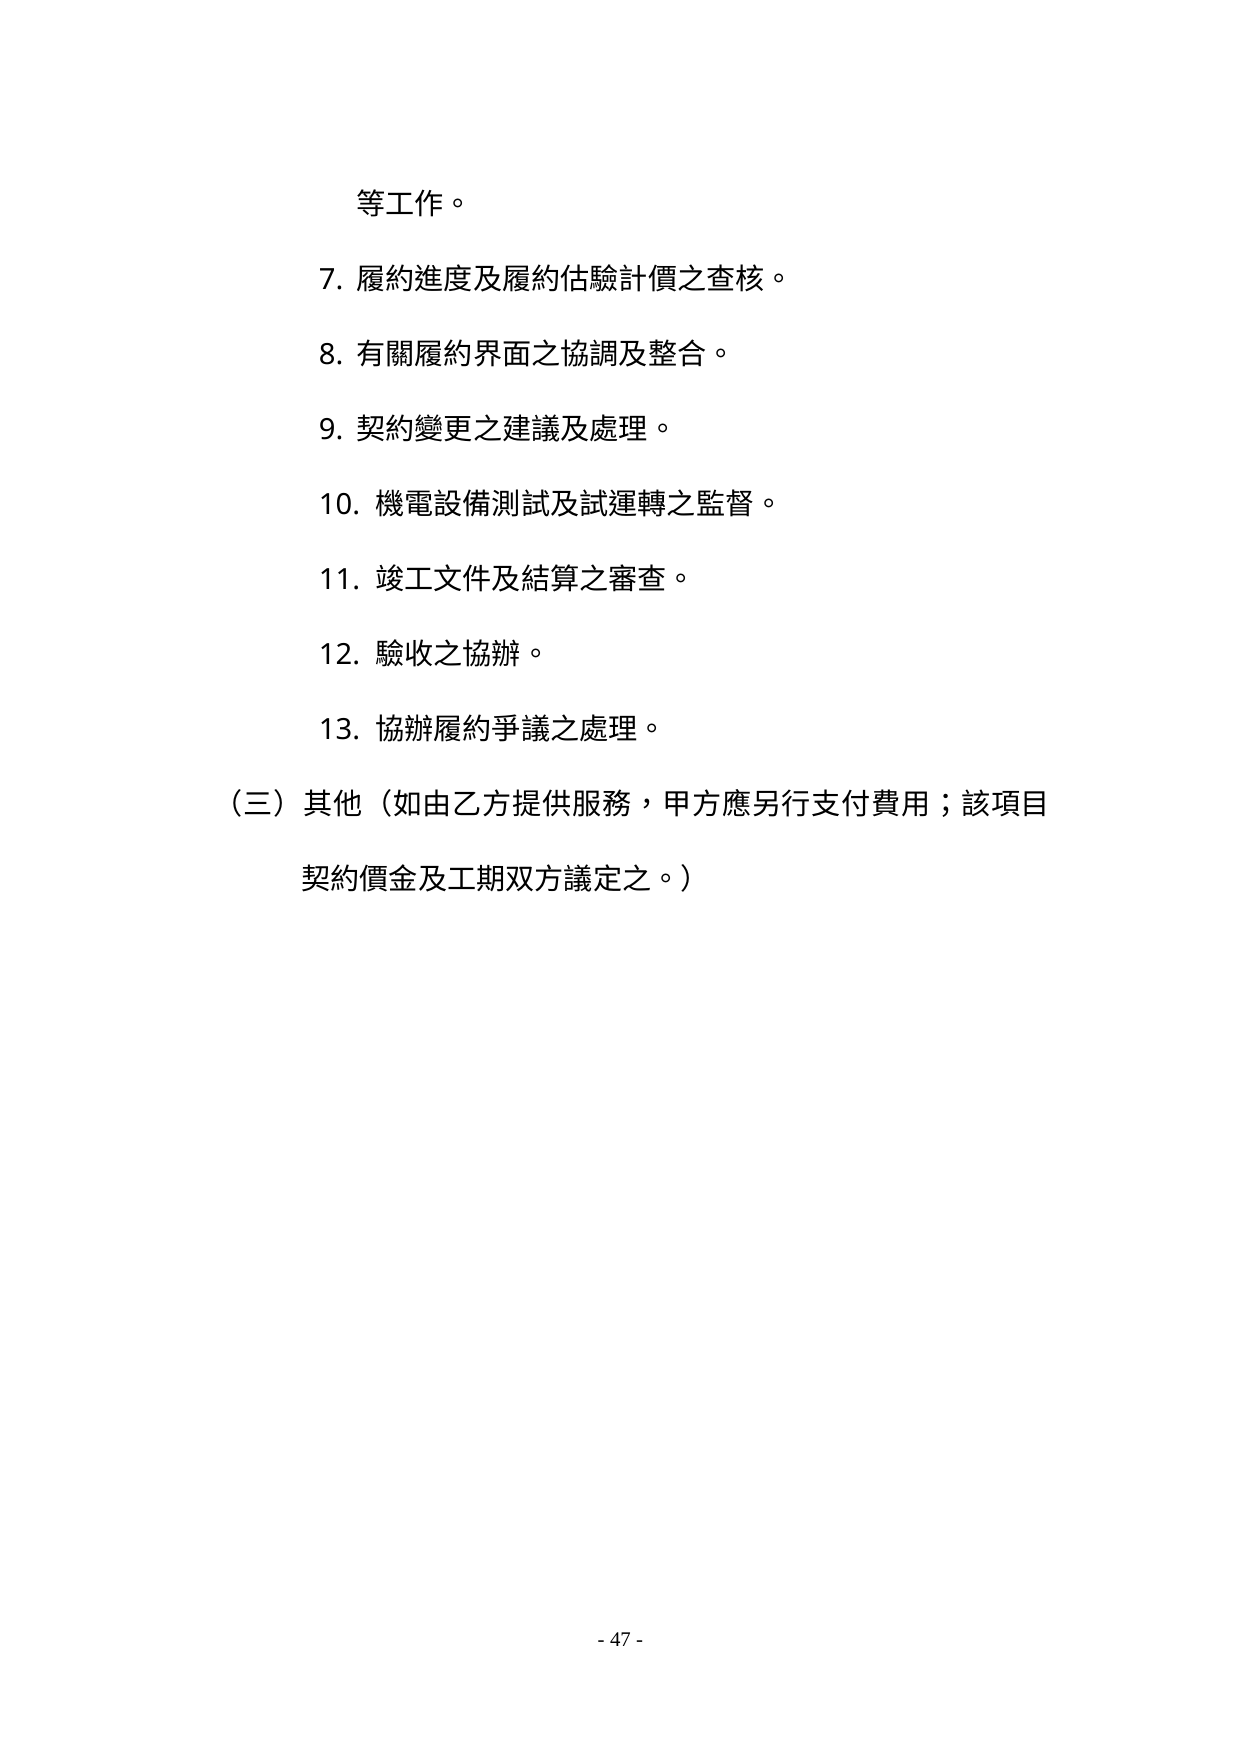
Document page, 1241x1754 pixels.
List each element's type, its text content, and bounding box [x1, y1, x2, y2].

list 竣工文件及結算之審查。 [319, 539, 1053, 614]
list 履約進度及履約估驗計價之查核。 [319, 239, 1053, 314]
list 契約變更之建議及處理。 [319, 389, 1053, 464]
list 協辦履約爭議之處理。 [319, 689, 1053, 764]
list 有關履約界面之協調及整合。 [319, 314, 1053, 389]
list 驗收之協辦。 [319, 614, 1053, 689]
list 等工作。 [319, 164, 1053, 239]
list 機電設備測試及試運轉之監督。 [319, 464, 1053, 539]
text （三）其他（如由乙方提供服務，甲方應另行支付費用；該項目契約價金及工期双方議定之。） [214, 764, 1053, 914]
